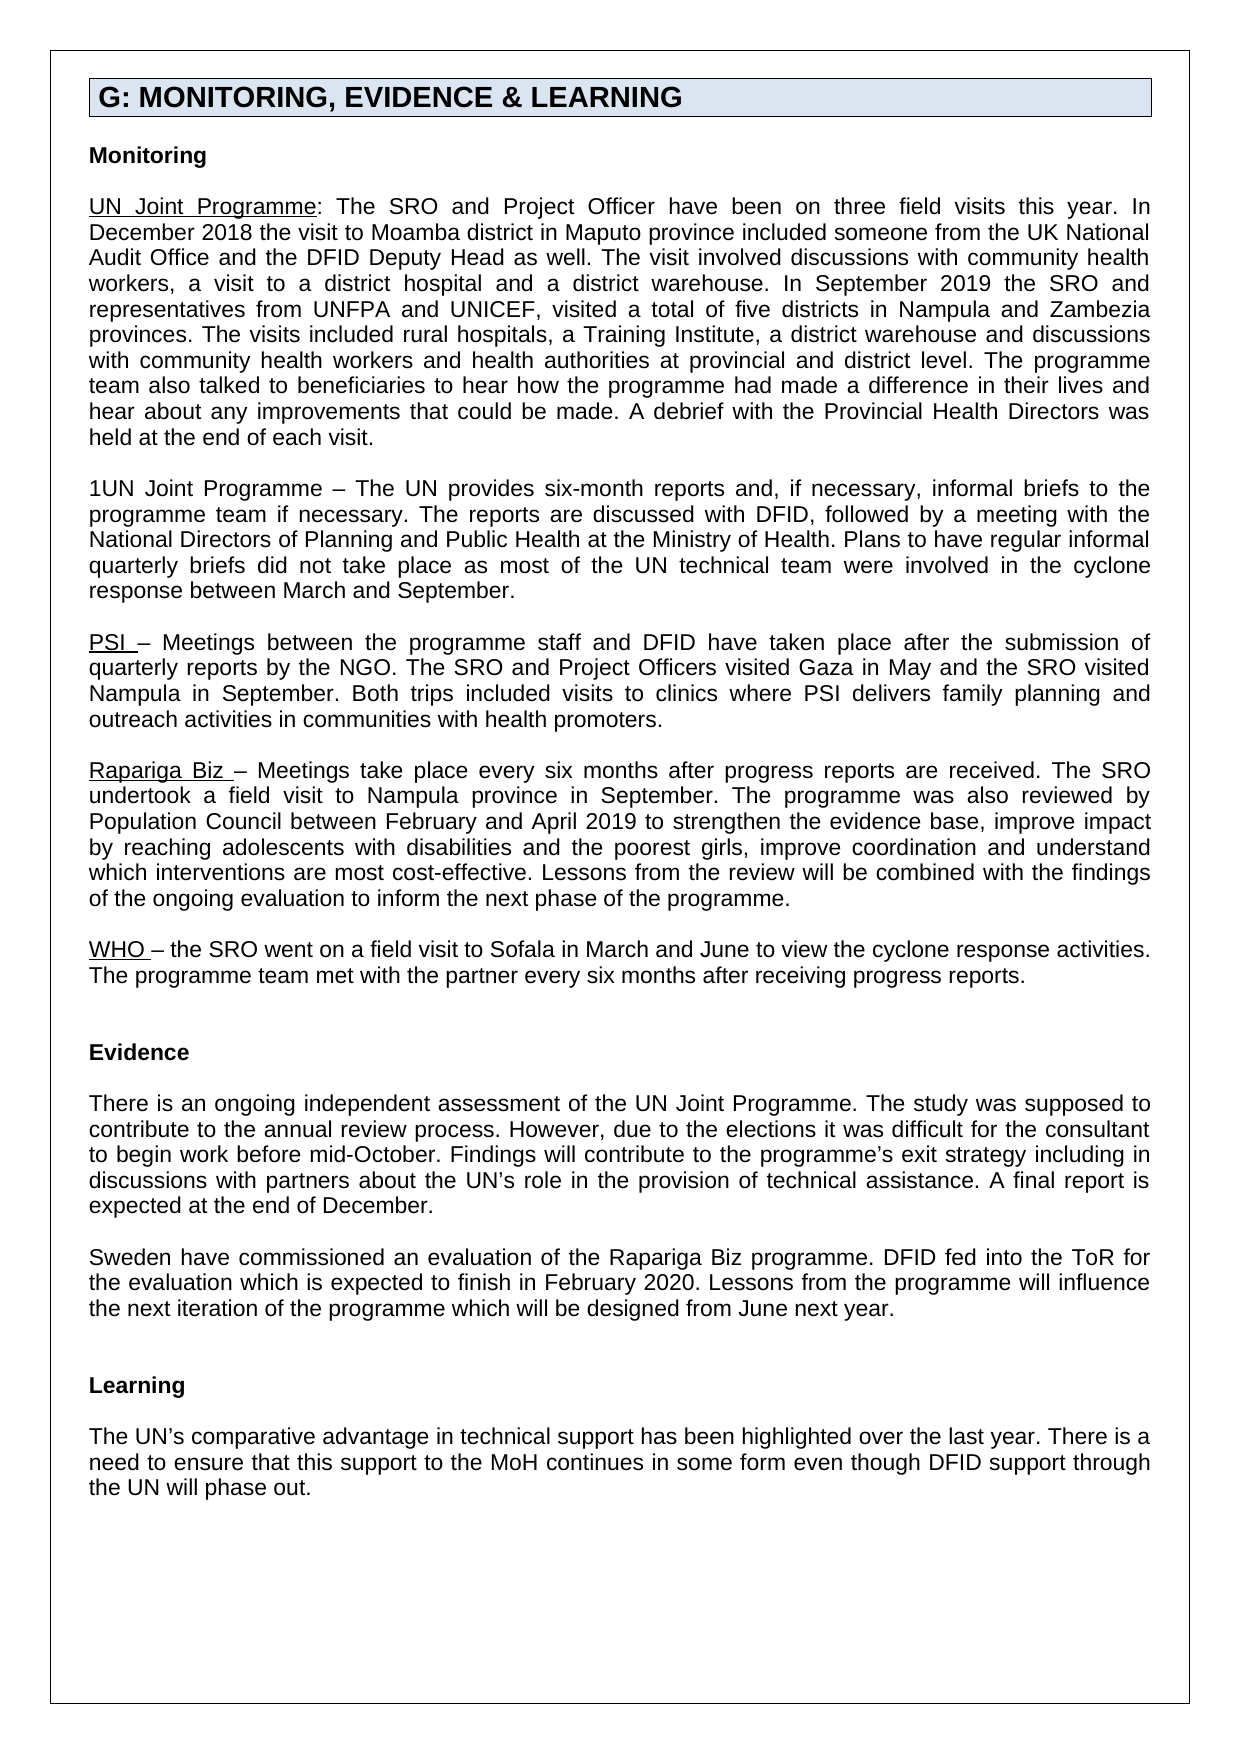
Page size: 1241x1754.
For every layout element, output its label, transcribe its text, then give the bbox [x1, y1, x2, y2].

text 1UN Joint Programme – The UN provides six-month reports and, if necessary, informal briefs to the programme team if necessary. The reports are discussed with DFID, followed by a meeting with the National Directors of Planning and Public Health at the Ministry of Health. Plans to have regular informal quarterly briefs did not take place as most of the UN technical team were involved in the cyclone response between March and September. [89, 476, 1152, 604]
text G: MONITORING, EVIDENCE & LEARNING [90, 79, 1151, 116]
text The UN’s comparative advantage in technical support has been highlighted over the last year. There is a need to ensure that this support to the MoH continues in some form even though DFID support through the UN will phase out. [89, 1424, 1152, 1501]
text Monitoring [89, 142, 1152, 168]
text There is an ongoing independent assessment of the UN Joint Programme. The study was supposed to contribute to the annual review process. However, due to the elections it was difficult for the consultant to begin work before mid-October. Findings will contribute to the programme’s exit strategy including in discussions with partners about the UN’s role in the provision of technical assistance. A final report is expected at the end of December. [89, 1091, 1152, 1219]
text WHO – the SRO went on a field visit to Sofala in March and June to view the cyclone response activities. The programme team met with the partner every six months after receiving progress reports. [89, 937, 1152, 988]
text Learning [89, 1372, 1152, 1398]
text Rapariga Biz – Meetings take place every six months after progress reports are received. The SRO undertook a field visit to Nampula province in September. The programme was also reviewed by Population Council between February and April 2019 to strengthen the evidence base, improve impact by reaching adolescents with disabilities and the poorest girls, improve coordination and understand which interventions are most cost-effective. Lessons from the review will be combined with the findings of the ongoing evaluation to inform the next phase of the programme. [89, 757, 1152, 911]
text PSI – Meetings between the programme staff and DFID have taken place after the submission of quarterly reports by the NGO. The SRO and Project Officers visited Gaza in May and the SRO visited Nampula in September. Both trips included visits to clinics where PSI delivers family planning and outreach activities in communities with health promoters. [89, 629, 1152, 732]
text UN Joint Programme: The SRO and Project Officer have been on three field visits this year. In December 2018 the visit to Moamba district in Maputo province included someone from the UK National Audit Office and the DFID Deputy Head as well. The visit involved discussions with community health workers, a visit to a district hospital and a district warehouse. In September 2019 the SRO and representatives from UNFPA and UNICEF, visited a total of five districts in Nampula and Zambezia provinces. The visits included rural hospitals, a Training Institute, a district warehouse and discussions with community health workers and health authorities at provincial and district level. The programme team also talked to beneficiaries to hear how the programme had made a difference in their lives and hear about any improvements that could be made. A debrief with the Provincial Health Directors was held at the end of each visit. [89, 194, 1152, 450]
text Sweden have commissioned an evaluation of the Rapariga Biz programme. DFID fed into the ToR for the evaluation which is expected to finish in February 2020. Lessons from the programme will influence the next iteration of the programme which will be designed from June next year. [89, 1244, 1152, 1321]
text Evidence [89, 1039, 1152, 1065]
